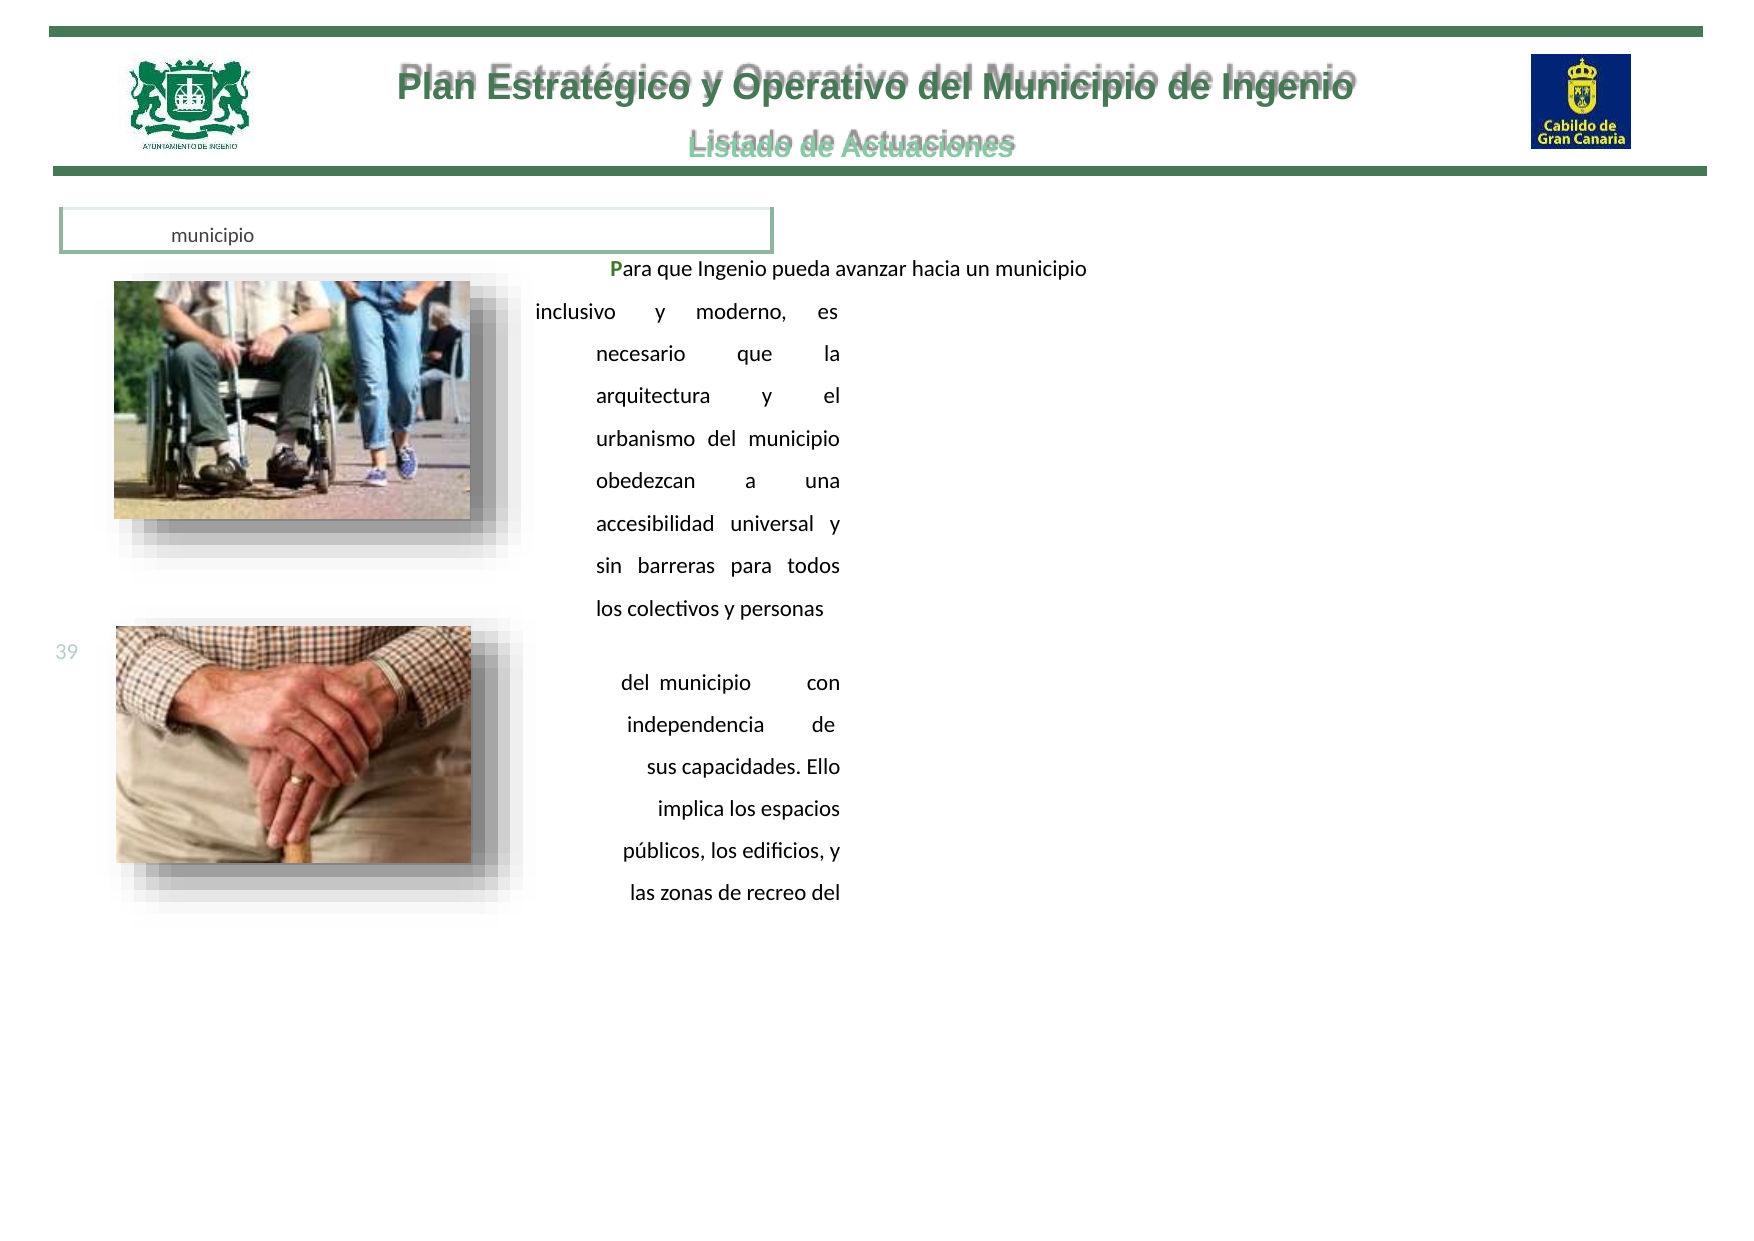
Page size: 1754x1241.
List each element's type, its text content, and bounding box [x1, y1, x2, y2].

table_cell [144, 521, 157, 533]
text necesario que la arquitectura y el urbanismo del municipio obedezcan a una accesibilidad universal y sin barreras para todos los colectivos y personas [117, 339, 840, 622]
table_cell [157, 533, 508, 558]
table_cell [144, 533, 157, 545]
text [56, 297, 114, 325]
table_cell [485, 865, 498, 877]
table_cell [774, 207, 784, 249]
text [523, 637, 535, 665]
table_cell [483, 521, 496, 533]
table_cell [132, 533, 144, 545]
table_cell [471, 637, 485, 643]
table_cell [483, 533, 496, 545]
table_cell municipio [171, 210, 652, 249]
table_cell [508, 339, 521, 508]
table_cell [171, 618, 473, 622]
table_cell [498, 668, 510, 865]
table_cell [169, 273, 471, 282]
text 39 [55, 637, 116, 665]
text Para que Ingenio pueda avanzar hacia un municipio [116, 254, 1563, 282]
table_cell [134, 877, 146, 890]
table_cell [159, 877, 510, 902]
table_cell [653, 210, 770, 249]
text del municipio con independencia de sus capacidades. Ello implica los espacios públicos, los edificios, y las zonas de recreo del [485, 668, 840, 906]
table_cell [498, 655, 510, 665]
table_cell [510, 668, 523, 853]
table_cell [146, 865, 159, 877]
table_cell [496, 339, 508, 521]
table_cell [63, 210, 171, 249]
text inclusivo y moderno, es [521, 297, 1636, 325]
